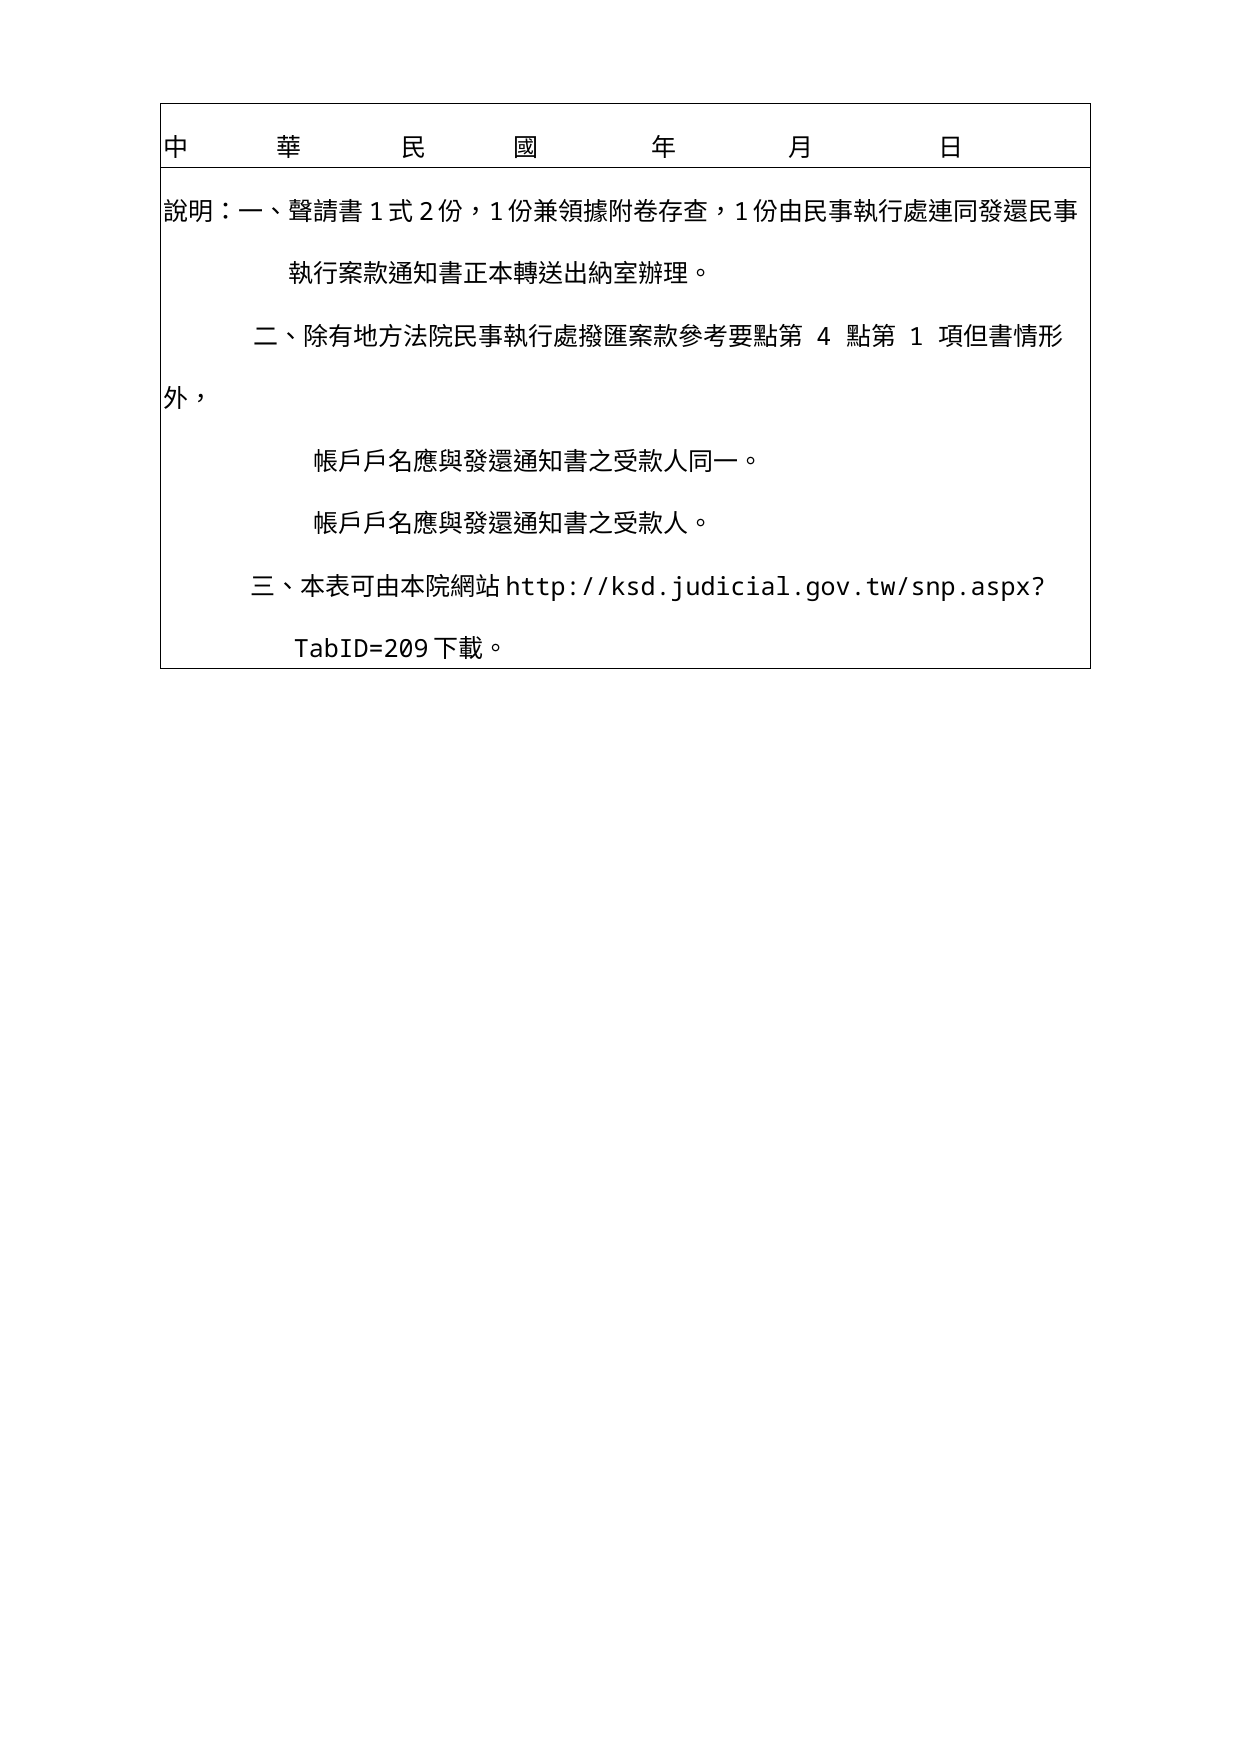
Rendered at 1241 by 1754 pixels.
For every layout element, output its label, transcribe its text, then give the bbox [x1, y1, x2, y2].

table_cell 中 華 民 國 年 月 日 [161, 104, 1090, 167]
table_cell 說明：一、聲請書1式2份，1份兼領據附卷存查，1份由民事執行處連同發還民事執行案款通知書正本轉送出納室辦理。 二、除有地方法院民事執行處撥匯案款參考要點第 4 點第 1 項但書情形外， 帳戶戶名應與發還通知書之受款人同一。 帳戶戶名應與發還通知書之受款人。 三、本表可由本院網站http://ksd.judicial.gov.tw/snp.aspx?TabID=209下載。 [161, 168, 1090, 668]
